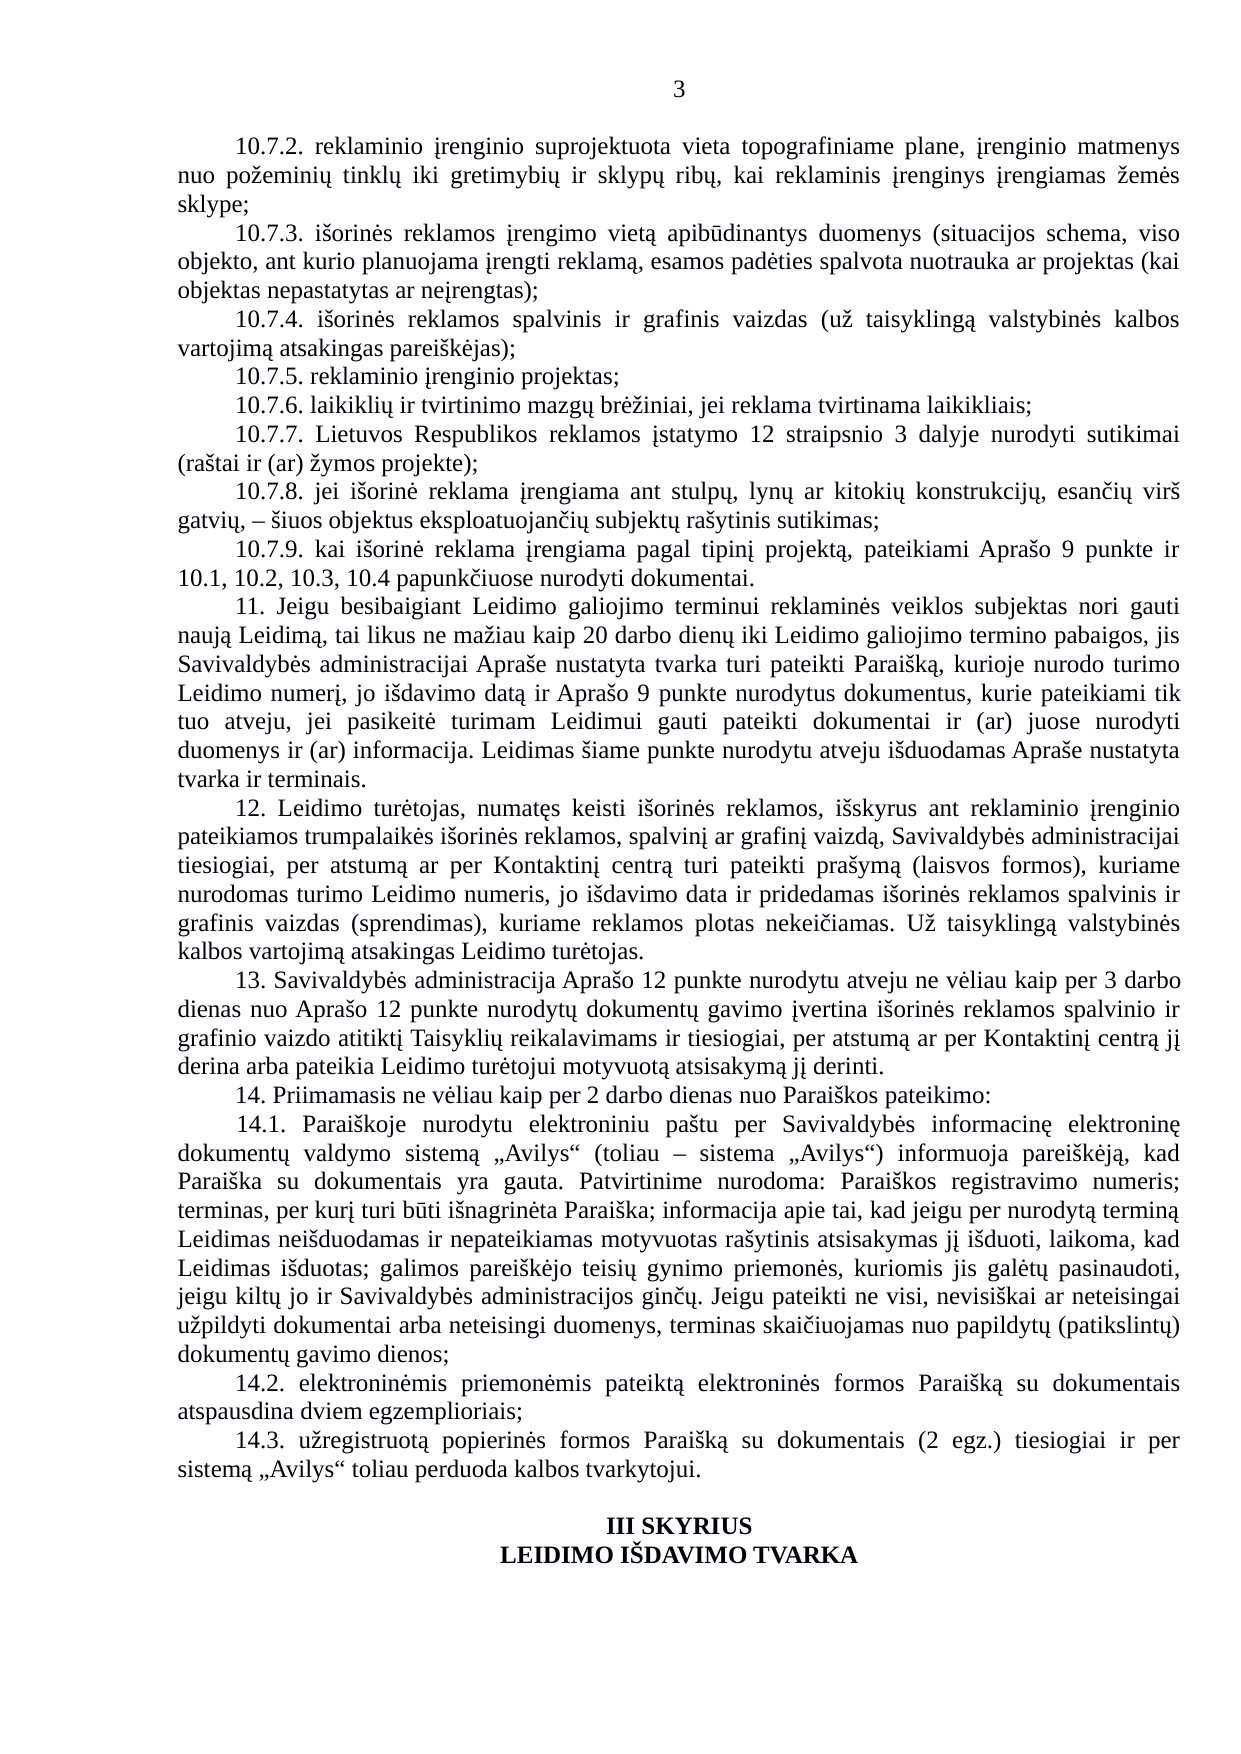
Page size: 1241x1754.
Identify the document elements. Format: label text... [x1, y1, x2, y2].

text 10.7.4. išorinės reklamos spalvinis ir grafinis vaizdas (už taisyklingą valstybinės kalbos vartojimą atsakingas pareiškėjas); [177, 304, 1181, 361]
text III SKYRIUS [177, 1511, 1181, 1540]
text 13. Savivaldybės administracija Aprašo 12 punkte nurodytu atveju ne vėliau kaip per 3 darbo dienas nuo Aprašo 12 punkte nurodytų dokumentų gavimo įvertina išorinės reklamos spalvinio ir grafinio vaizdo atitiktį Taisyklių reikalavimams ir tiesiogiai, per atstumą ar per Kontaktinį centrą jį derina arba pateikia Leidimo turėtojui motyvuotą atsisakymą jį derinti. [177, 965, 1181, 1080]
text 10.7.5. reklaminio įrenginio projektas; [177, 361, 1181, 390]
text 14. Priimamasis ne vėliau kaip per 2 darbo dienas nuo Paraiškos pateikimo: [177, 1080, 1181, 1109]
text 10.7.9. kai išorinė reklama įrengiama pagal tipinį projektą, pateikiami Aprašo 9 punkte ir 10.1, 10.2, 10.3, 10.4 papunkčiuose nurodyti dokumentai. [177, 534, 1181, 591]
text 10.7.8. jei išorinė reklama įrengiama ant stulpų, lynų ar kitokių konstrukcijų, esančių virš gatvių, – šiuos objektus eksploatuojančių subjektų rašytinis sutikimas; [177, 476, 1181, 534]
text 10.7.2. reklaminio įrenginio suprojektuota vieta topografiniame plane, įrenginio matmenys nuo požeminių tinklų iki gretimybių ir sklypų ribų, kai reklaminis įrenginys įrengiamas žemės sklype; [177, 131, 1181, 218]
text 11. Jeigu besibaigiant Leidimo galiojimo terminui reklaminės veiklos subjektas nori gauti naują Leidimą, tai likus ne mažiau kaip 20 darbo dienų iki Leidimo galiojimo termino pabaigos, jis Savivaldybės administracijai Apraše nustatyta tvarka turi pateikti Paraišką, kurioje nurodo turimo Leidimo numerį, jo išdavimo datą ir Aprašo 9 punkte nurodytus dokumentus, kurie pateikiami tik tuo atveju, jei pasikeitė turimam Leidimui gauti pateikti dokumentai ir (ar) juose nurodyti duomenys ir (ar) informacija. Leidimas šiame punkte nurodytu atveju išduodamas Apraše nustatyta tvarka ir terminais. [177, 591, 1181, 793]
text 10.7.7. Lietuvos Respublikos reklamos įstatymo 12 straipsnio 3 dalyje nurodyti sutikimai (raštai ir (ar) žymos projekte); [177, 419, 1181, 476]
text 12. Leidimo turėtojas, numatęs keisti išorinės reklamos, išskyrus ant reklaminio įrenginio pateikiamos trumpalaikės išorinės reklamos, spalvinį ar grafinį vaizdą, Savivaldybės administracijai tiesiogiai, per atstumą ar per Kontaktinį centrą turi pateikti prašymą (laisvos formos), kuriame nurodomas turimo Leidimo numeris, jo išdavimo data ir pridedamas išorinės reklamos spalvinis ir grafinis vaizdas (sprendimas), kuriame reklamos plotas nekeičiamas. Už taisyklingą valstybinės kalbos vartojimą atsakingas Leidimo turėtojas. [177, 793, 1181, 965]
text 14.3. užregistruotą popierinės formos Paraišką su dokumentais (2 egz.) tiesiogiai ir per sistemą „Avilys“ toliau perduoda kalbos tvarkytojui. [177, 1425, 1181, 1483]
text 10.7.3. išorinės reklamos įrengimo vietą apibūdinantys duomenys (situacijos schema, viso objekto, ant kurio planuojama įrengti reklamą, esamos padėties spalvota nuotrauka ar projektas (kai objektas nepastatytas ar neįrengtas); [177, 218, 1181, 304]
text 10.7.6. laikiklių ir tvirtinimo mazgų brėžiniai, jei reklama tvirtinama laikikliais; [177, 390, 1181, 419]
text 14.2. elektroninėmis priemonėmis pateiktą elektroninės formos Paraišką su dokumentais atspausdina dviem egzemplioriais; [177, 1368, 1181, 1425]
text 14.1. Paraiškoje nurodytu elektroniniu paštu per Savivaldybės informacinę elektroninę dokumentų valdymo sistemą „Avilys“ (toliau – sistema „Avilys“) informuoja pareiškėją, kad Paraiška su dokumentais yra gauta. Patvirtinime nurodoma: Paraiškos registravimo numeris; terminas, per kurį turi būti išnagrinėta Paraiška; informacija apie tai, kad jeigu per nurodytą terminą Leidimas neišduodamas ir nepateikiamas motyvuotas rašytinis atsisakymas jį išduoti, laikoma, kad Leidimas išduotas; galimos pareiškėjo teisių gynimo priemonės, kuriomis jis galėtų pasinaudoti, jeigu kiltų jo ir Savivaldybės administracijos ginčų. Jeigu pateikti ne visi, nevisiškai ar neteisingai užpildyti dokumentai arba neteisingi duomenys, terminas skaičiuojamas nuo papildytų (patikslintų) dokumentų gavimo dienos; [177, 1109, 1181, 1368]
text LEIDIMO IŠDAVIMO TVARKA [177, 1540, 1181, 1569]
